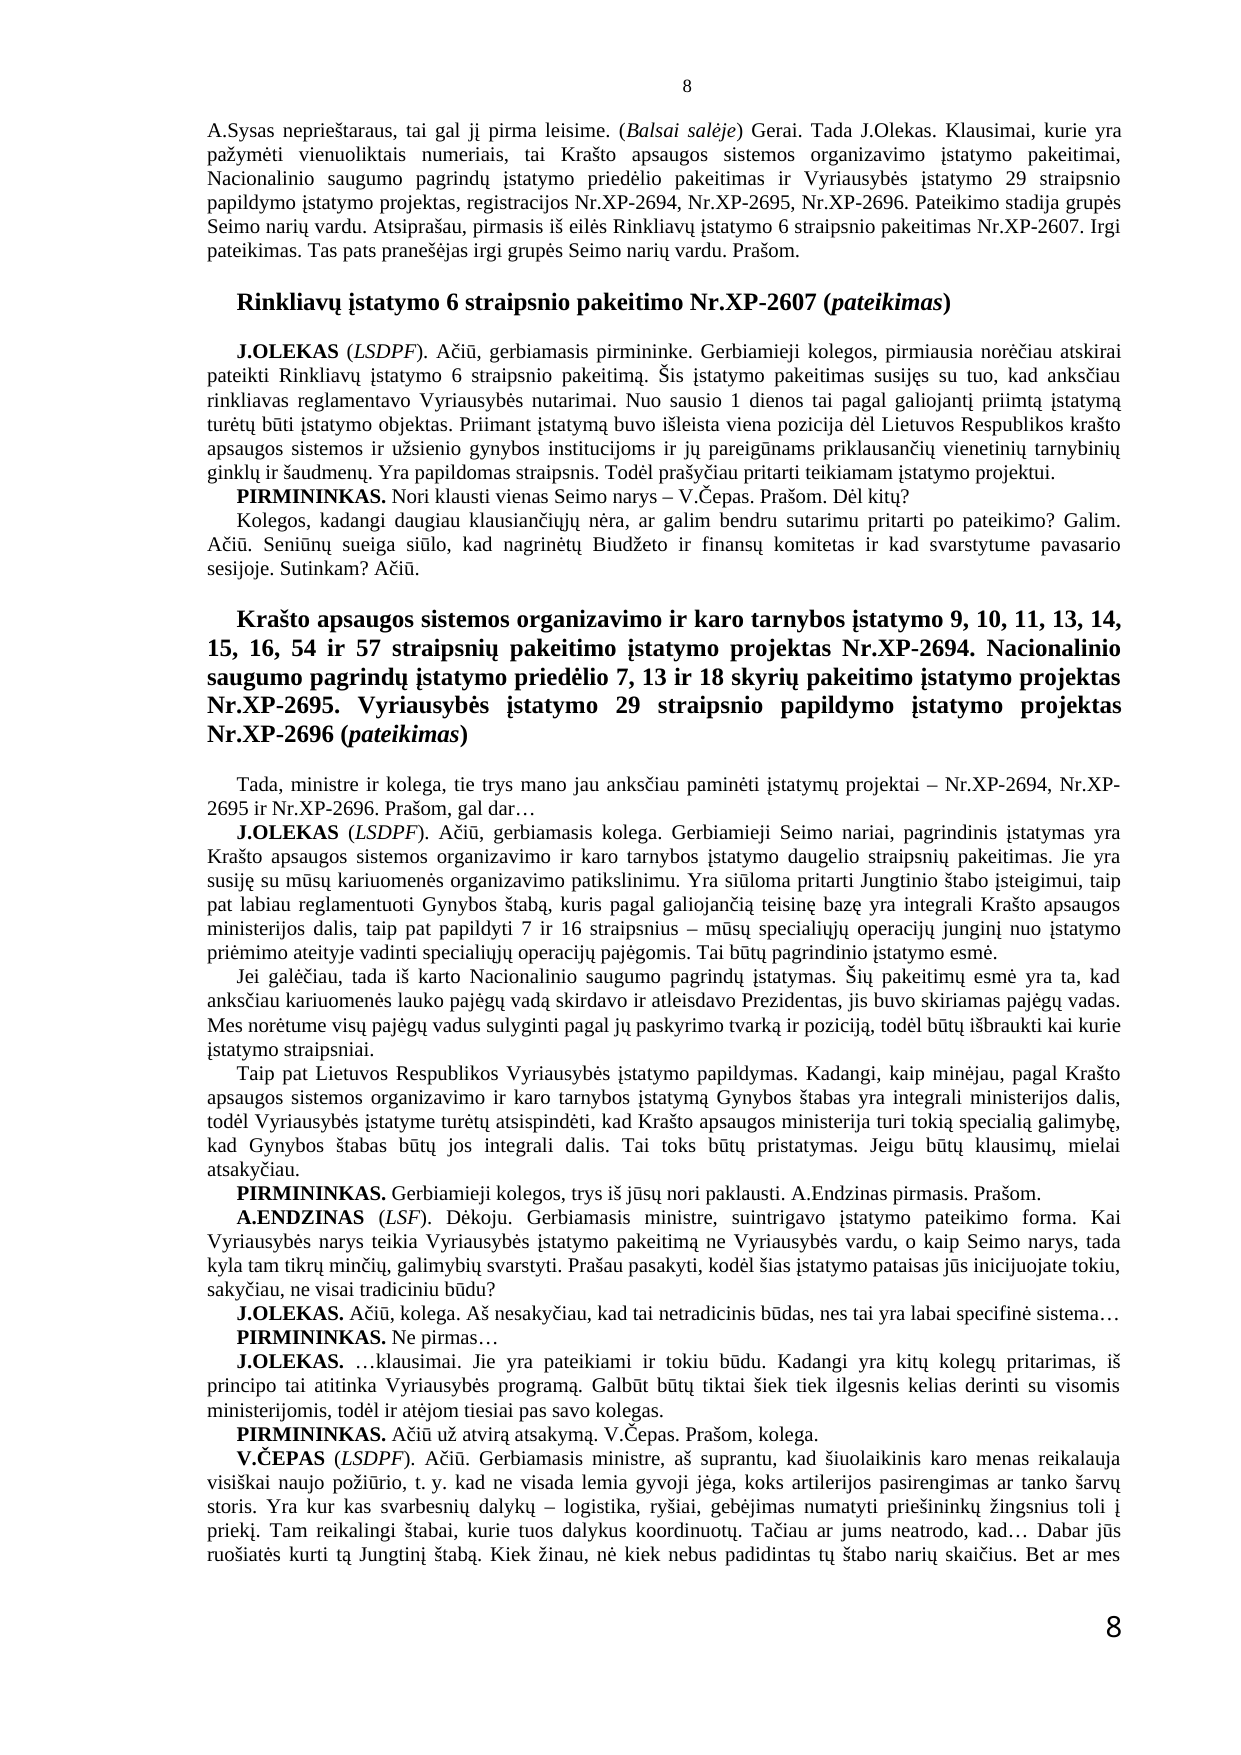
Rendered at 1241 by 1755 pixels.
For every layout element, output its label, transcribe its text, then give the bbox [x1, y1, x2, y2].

text V.ČEPAS (LSDPF). Ačiū. Gerbiamasis ministre, aš suprantu, kad šiuolaikinis karo menas reikalauja visiškai naujo požiūrio, t. y. kad ne visada lemia gyvoji jėga, koks artilerijos pasirengimas ar tanko šarvų storis. Yra kur kas svarbesnių dalykų – logistika, ryšiai, gebėjimas numatyti priešininkų žingsnius toli į priekį. Tam reikalingi štabai, kurie tuos dalykus koordinuotų. Tačiau ar jums neatrodo, kad… Dabar jūs ruošiatės kurti tą Jungtinį štabą. Kiek žinau, nė kiek nebus padidintas tų štabo narių skaičius. Bet ar mes [207, 1446, 1122, 1566]
text A.Sysas neprieštaraus, tai gal jį pirma leisime. (Balsai salėje) Gerai. Tada J.Olekas. Klausimai, kurie yra pažymėti vienuoliktais numeriais, tai Krašto apsaugos sistemos organizavimo įstatymo pakeitimai, Nacionalinio saugumo pagrindų įstatymo priedėlio pakeitimas ir Vyriausybės įstatymo 29 straipsnio papildymo įstatymo projektas, registracijos Nr.XP-2694, Nr.XP-2695, Nr.XP-2696. Pateikimo stadija grupės Seimo narių vardu. Atsiprašau, pirmasis iš eilės Rinkliavų įstatymo 6 straipsnio pakeitimas Nr.XP-2607. Irgi pateikimas. Tas pats pranešėjas irgi grupės Seimo narių vardu. Prašom. [207, 118, 1122, 262]
text A.ENDZINAS (LSF). Dėkoju. Gerbiamasis ministre, suintrigavo įstatymo pateikimo forma. Kai Vyriausybės narys teikia Vyriausybės įstatymo pakeitimą ne Vyriausybės vardu, o kaip Seimo narys, tada kyla tam tikrų minčių, galimybių svarstyti. Prašau pasakyti, kodėl šias įstatymo pataisas jūs inicijuojate tokiu, sakyčiau, ne visai tradiciniu būdu? [207, 1205, 1122, 1301]
text Krašto apsaugos sistemos organizavimo ir karo tarnybos įstatymo 9, 10, 11, 13, 14, 15, 16, 54 ir 57 straipsnių pakeitimo įstatymo projektas Nr.XP-2694. Nacionalinio saugumo pagrindų įstatymo priedėlio 7, 13 ir 18 skyrių pakeitimo įstatymo projektas Nr.XP-2695. Vyriausybės įstatymo 29 straipsnio papildymo įstatymo projektas Nr.XP-2696 (pateikimas) [207, 604, 1122, 748]
text Tada, ministre ir kolega, tie trys mano jau anksčiau paminėti įstatymų projektai – Nr.XP-2694, Nr.XP-2695 ir Nr.XP-2696. Prašom, gal dar… [207, 772, 1122, 820]
text Kolegos, kadangi daugiau klausiančiųjų nėra, ar galim bendru sutarimu pritarti po pateikimo? Galim. Ačiū. Seniūnų sueiga siūlo, kad nagrinėtų Biudžeto ir finansų komitetas ir kad svarstytume pavasario sesijoje. Sutinkam? Ačiū. [207, 508, 1122, 580]
text J.OLEKAS. …klausimai. Jie yra pateikiami ir tokiu būdu. Kadangi yra kitų kolegų pritarimas, iš principo tai atitinka Vyriausybės programą. Galbūt būtų tiktai šiek tiek ilgesnis kelias derinti su visomis ministerijomis, todėl ir atėjom tiesiai pas savo kolegas. [207, 1349, 1122, 1422]
text J.OLEKAS. Ačiū, kolega. Aš nesakyčiau, kad tai netradicinis būdas, nes tai yra labai specifinė sistema… [207, 1301, 1122, 1325]
text PIRMININKAS. Ačiū už atvirą atsakymą. V.Čepas. Prašom, kolega. [207, 1422, 1122, 1446]
text PIRMININKAS. Nori klausti vienas Seimo narys – V.Čepas. Prašom. Dėl kitų? [207, 484, 1122, 508]
text J.OLEKAS (LSDPF). Ačiū, gerbiamasis pirmininke. Gerbiamieji kolegos, pirmiausia norėčiau atskirai pateikti Rinkliavų įstatymo 6 straipsnio pakeitimą. Šis įstatymo pakeitimas susijęs su tuo, kad anksčiau rinkliavas reglamentavo Vyriausybės nutarimai. Nuo sausio 1 dienos tai pagal galiojantį priimtą įstatymą turėtų būti įstatymo objektas. Priimant įstatymą buvo išleista viena pozicija dėl Lietuvos Respublikos krašto apsaugos sistemos ir užsienio gynybos institucijoms ir jų pareigūnams priklausančių vienetinių tarnybinių ginklų ir šaudmenų. Yra papildomas straipsnis. Todėl prašyčiau pritarti teikiamam įstatymo projektui. [207, 339, 1122, 484]
text J.OLEKAS (LSDPF). Ačiū, gerbiamasis kolega. Gerbiamieji Seimo nariai, pagrindinis įstatymas yra Krašto apsaugos sistemos organizavimo ir karo tarnybos įstatymo daugelio straipsnių pakeitimas. Jie yra susiję su mūsų kariuomenės organizavimo patikslinimu. Yra siūloma pritarti Jungtinio štabo įsteigimui, taip pat labiau reglamentuoti Gynybos štabą, kuris pagal galiojančią teisinę bazę yra integrali Krašto apsaugos ministerijos dalis, taip pat papildyti 7 ir 16 straipsnius – mūsų specialiųjų operacijų junginį nuo įstatymo priėmimo ateityje vadinti specialiųjų operacijų pajėgomis. Tai būtų pagrindinio įstatymo esmė. [207, 820, 1122, 964]
text PIRMININKAS. Ne pirmas… [207, 1325, 1122, 1349]
text Rinkliavų įstatymo 6 straipsnio pakeitimo Nr.XP-2607 (pateikimas) [207, 287, 1122, 315]
text PIRMININKAS. Gerbiamieji kolegos, trys iš jūsų nori paklausti. A.Endzinas pirmasis. Prašom. [207, 1181, 1122, 1205]
text Jei galėčiau, tada iš karto Nacionalinio saugumo pagrindų įstatymas. Šių pakeitimų esmė yra ta, kad anksčiau kariuomenės lauko pajėgų vadą skirdavo ir atleisdavo Prezidentas, jis buvo skiriamas pajėgų vadas. Mes norėtume visų pajėgų vadus sulyginti pagal jų paskyrimo tvarką ir poziciją, todėl būtų išbraukti kai kurie įstatymo straipsniai. [207, 964, 1122, 1061]
text Taip pat Lietuvos Respublikos Vyriausybės įstatymo papildymas. Kadangi, kaip minėjau, pagal Krašto apsaugos sistemos organizavimo ir karo tarnybos įstatymą Gynybos štabas yra integrali ministerijos dalis, todėl Vyriausybės įstatyme turėtų atsispindėti, kad Krašto apsaugos ministerija turi tokią specialią galimybę, kad Gynybos štabas būtų jos integrali dalis. Tai toks būtų pristatymas. Jeigu būtų klausimų, mielai atsakyčiau. [207, 1061, 1122, 1181]
